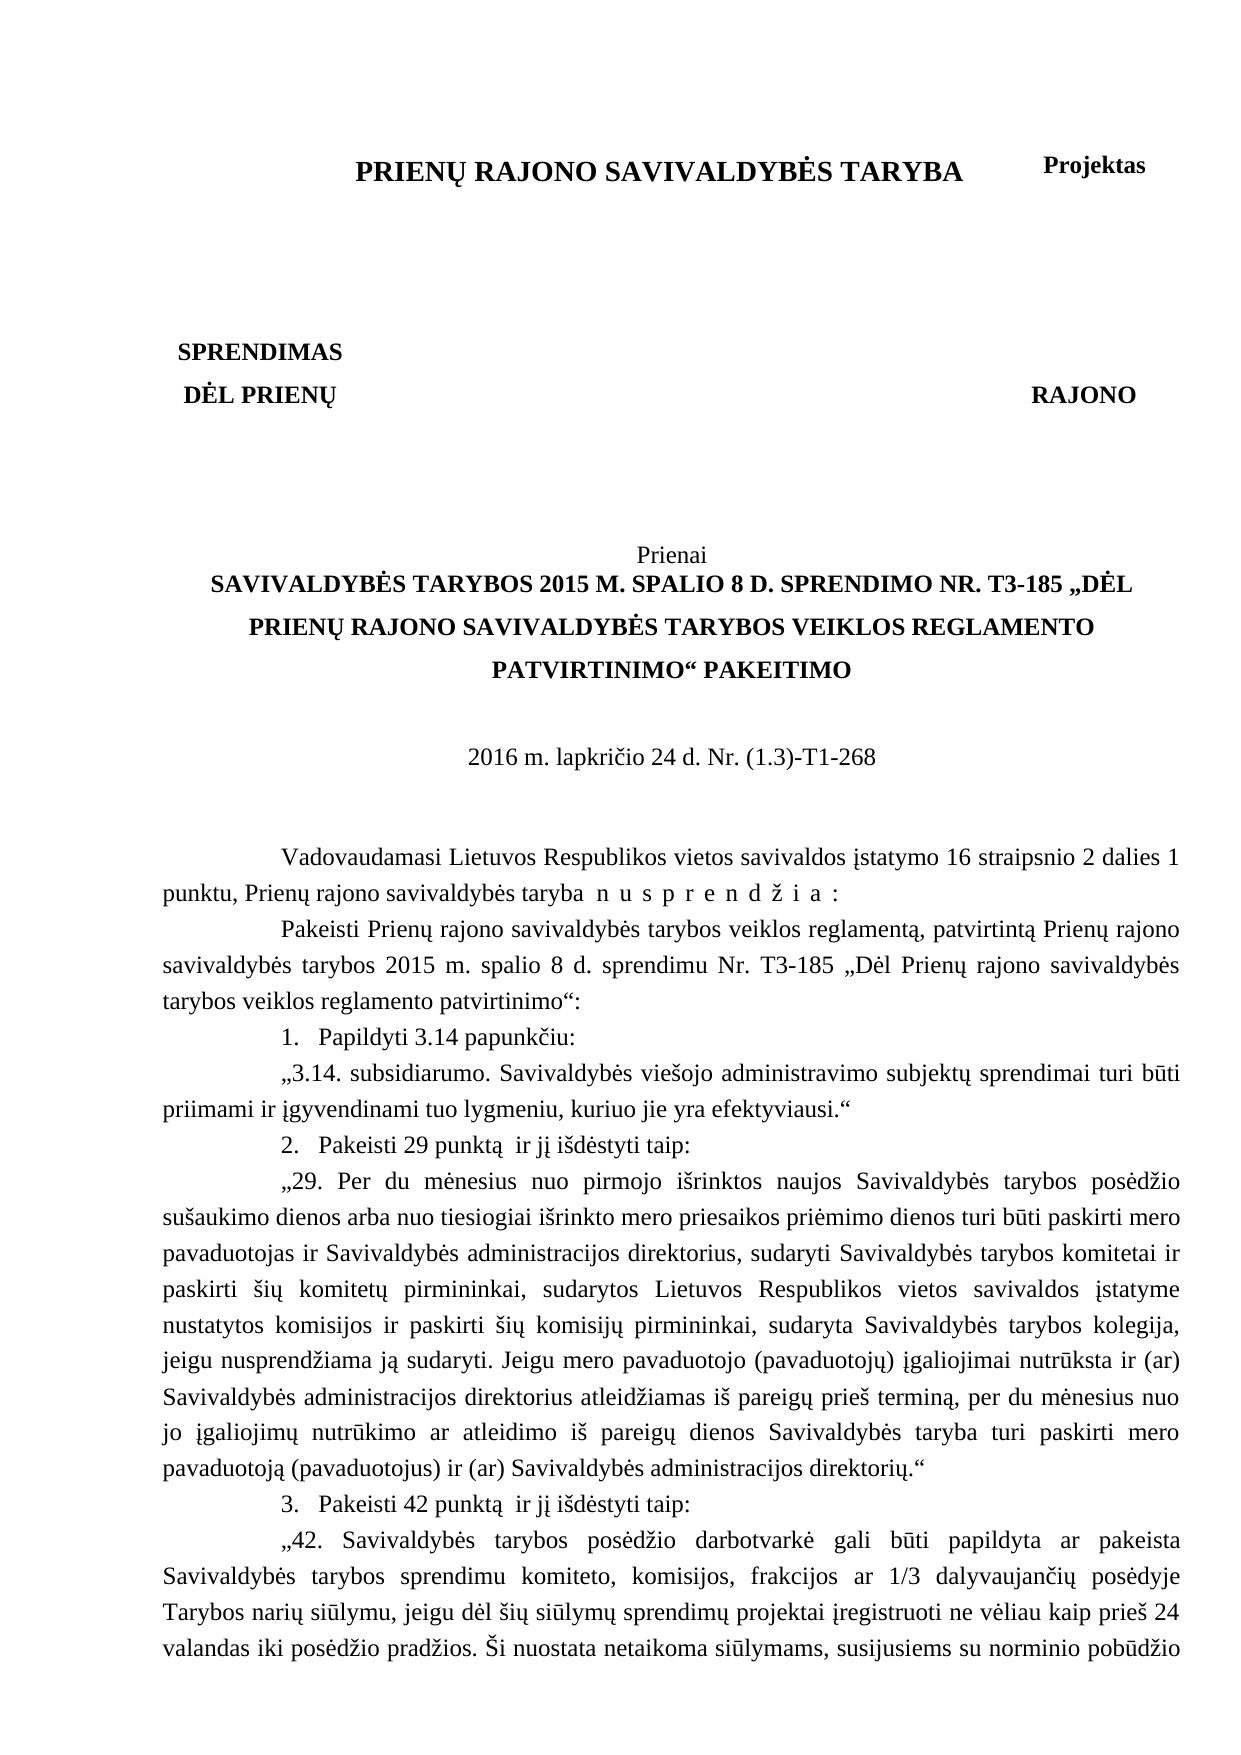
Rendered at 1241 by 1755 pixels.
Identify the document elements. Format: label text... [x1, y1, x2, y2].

text „29. Per du mėnesius nuo pirmojo išrinktos naujos Savivaldybės tarybos posėdžio sušaukimo dienos arba nuo tiesiogiai išrinkto mero priesaikos priėmimo dienos turi būti paskirti mero pavaduotojas ir Savivaldybės administracijos direktorius, sudaryti Savivaldybės tarybos komitetai ir paskirti šių komitetų pirmininkai, sudarytos Lietuvos Respublikos vietos savivaldos įstatyme nustatytos komisijos ir paskirti šių komisijų pirmininkai, sudaryta Savivaldybės tarybos kolegija, jeigu nusprendžiama ją sudaryti. Jeigu mero pavaduotojo (pavaduotojų) įgaliojimai nutrūksta ir (ar) Savivaldybės administracijos direktorius atleidžiamas iš pareigų prieš terminą, per du mėnesius nuo jo įgaliojimų nutrūkimo ar atleidimo iš pareigų dienos Savivaldybės taryba turi paskirti mero pavaduotoją (pavaduotojus) ir (ar) Savivaldybės administracijos direktorių.“ [162, 1166, 1181, 1482]
text [162, 150, 330, 179]
text Prienai [377, 541, 967, 569]
text Projektas [989, 150, 1181, 179]
text 3. Pakeisti 42 punktą ir jį išdėstyti taip: [281, 1489, 1181, 1518]
text „3.14. subsidiarumo. Savivaldybės viešojo administravimo subjektų sprendimai turi būti priimami ir įgyvendinami tuo lygmeniu, kuriuo jie yra efektyviausi.“ [162, 1058, 1181, 1123]
text 2016 m. lapkričio 24 d. Nr. (1.3)-T1-268 [162, 742, 1181, 771]
text PRIENŲ RAJONO SAVIVALDYBĖS TARYBA [330, 154, 989, 187]
text DĖL PRIENŲ RAJONO SAVIVALDYBĖS TARYBOS 2015 M. SPALIO 8 D. SPRENDIMO NR. T3-185 „DĖL PRIENŲ RAJONO SAVIVALDYBĖS TARYBOS VEIKLOS REGLAMENTO PATVIRTINIMO“ PAKEITIMO [162, 380, 1181, 684]
text „42. Savivaldybės tarybos posėdžio darbotvarkė gali būti papildyta ar pakeista Savivaldybės tarybos sprendimu komiteto, komisijos, frakcijos ar 1/3 dalyvaujančių posėdyje Tarybos narių siūlymu, jeigu dėl šių siūlymų sprendimų projektai įregistruoti ne vėliau kaip prieš 24 valandas iki posėdžio pradžios. Ši nuostata netaikoma siūlymams, susijusiems su norminio pobūdžio [162, 1525, 1181, 1662]
text 1. Papildyti 3.14 papunkčiu: [281, 1022, 1181, 1051]
text 2. Pakeisti 29 punktą ir jį išdėstyti taip: [281, 1130, 1181, 1159]
text Sprendimas [162, 337, 377, 366]
text Pakeisti Prienų rajono savivaldybės tarybos veiklos reglamentą, patvirtintą Prienų rajono savivaldybės tarybos 2015 m. spalio 8 d. sprendimu Nr. T3-185 „Dėl Prienų rajono savivaldybės tarybos veiklos reglamento patvirtinimo“: [162, 914, 1181, 1015]
text [967, 337, 1181, 366]
text Vadovaudamasi Lietuvos Respublikos vietos savivaldos įstatymo 16 straipsnio 2 dalies 1 punktu, Prienų rajono savivaldybės taryba nusprendžia: [162, 842, 1181, 907]
